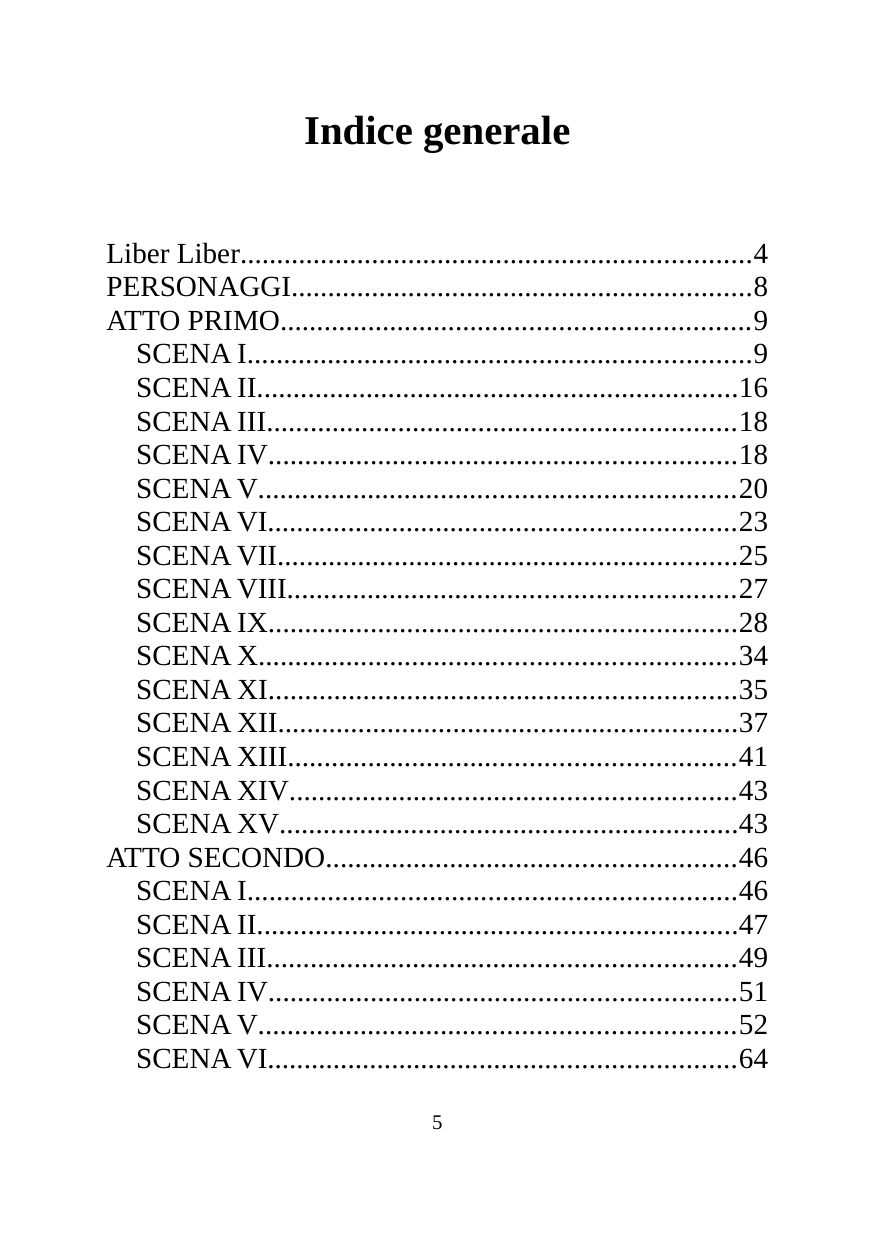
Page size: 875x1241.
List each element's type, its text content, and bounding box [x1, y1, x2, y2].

text SCENA IV 18 [136, 437, 768, 471]
text SCENA III 18 [136, 404, 768, 437]
text SCENA X 34 [136, 638, 768, 672]
text SCENA XV 43 [136, 806, 768, 840]
text SCENA XIV 43 [136, 773, 768, 806]
text SCENA VIII 27 [136, 571, 768, 605]
text SCENA IV 51 [136, 974, 768, 1007]
text SCENA I 46 [136, 873, 768, 907]
text SCENA V 52 [136, 1007, 768, 1041]
text SCENA II 16 [136, 370, 768, 404]
text SCENA IX 28 [136, 605, 768, 638]
text SCENA I 9 [136, 337, 768, 370]
text SCENA XI 35 [136, 672, 768, 706]
text Liber Liber 4 [106, 236, 768, 269]
text SCENA II 47 [136, 907, 768, 940]
text PERSONAGGI 8 [106, 269, 768, 303]
text SCENA XIII 41 [136, 739, 768, 773]
subtitle Indice generale [106, 106, 768, 153]
text SCENA III 49 [136, 940, 768, 974]
text ATTO PRIMO 9 [106, 303, 768, 337]
text SCENA V 20 [136, 471, 768, 504]
text SCENA VI 23 [136, 504, 768, 538]
text SCENA XII 37 [136, 706, 768, 739]
text ATTO SECONDO 46 [106, 840, 768, 873]
text SCENA VII 25 [136, 538, 768, 571]
text SCENA VI 64 [136, 1041, 768, 1074]
